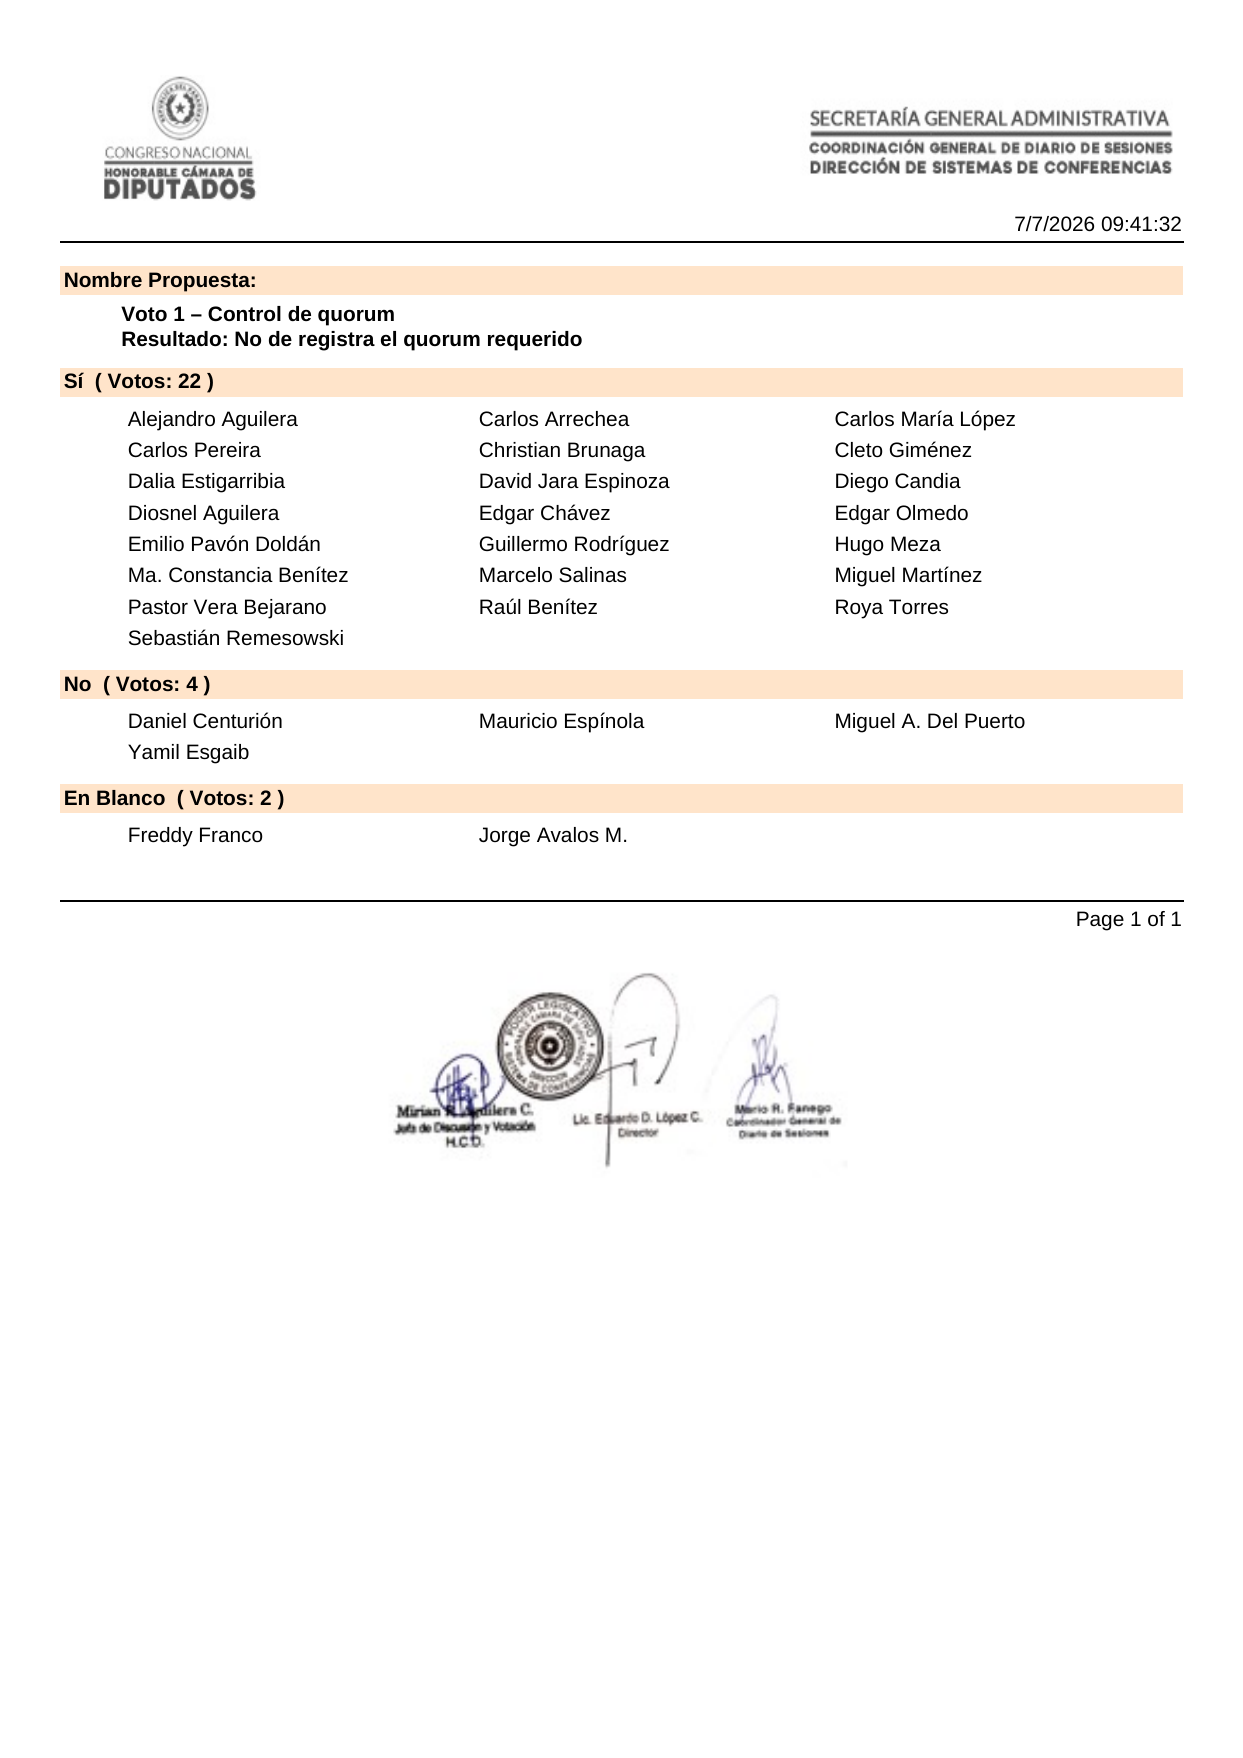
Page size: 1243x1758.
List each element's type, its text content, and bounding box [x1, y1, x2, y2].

table_cell Carlos María López [831, 405, 1168, 434]
table_header 7/7/2026 09:41:32 [649, 207, 1183, 241]
table_cell [1184, 739, 1189, 767]
table_header [1184, 207, 1189, 241]
table_cell [118, 351, 1178, 368]
table_cell Carlos Arrechea [476, 405, 815, 434]
table_cell Marcelo Salinas [476, 562, 815, 591]
table_cell [60, 813, 1183, 821]
table_cell Roya Torres [831, 593, 1168, 622]
table_cell [1184, 906, 1189, 940]
table_cell [1184, 821, 1189, 850]
table_cell [815, 405, 831, 670]
table_cell [462, 821, 476, 867]
table_cell [60, 906, 827, 940]
table_cell Dalia Estigarribia [125, 468, 462, 496]
table_cell [1184, 468, 1189, 496]
table_cell [831, 736, 1168, 784]
table_cell [1184, 593, 1189, 622]
table_cell [60, 821, 124, 899]
table_cell Edgar Chávez [476, 499, 815, 528]
table_cell Sí ( Votos: 22 ) [60, 368, 1183, 397]
table_cell Christian Brunaga [476, 437, 815, 465]
table_cell Diego Candia [831, 468, 1168, 496]
table_cell [125, 850, 462, 867]
table_cell En Blanco ( Votos: 2 ) [60, 784, 1183, 813]
table_cell Mauricio Espínola [476, 708, 815, 736]
table_cell [462, 708, 476, 784]
table_cell Cleto Giménez [831, 437, 1168, 465]
table_cell Miguel A. Del Puerto [831, 708, 1168, 736]
table_cell [1184, 813, 1189, 821]
table_cell Diosnel Aguilera [125, 499, 462, 528]
table_cell [1184, 850, 1189, 867]
table_cell [60, 295, 1183, 301]
table_cell [60, 708, 124, 784]
table_cell Freddy Franco [125, 821, 462, 850]
table_cell Page 1 of 1 [827, 906, 1183, 940]
table_cell [1168, 708, 1183, 784]
table_cell Edgar Olmedo [831, 499, 1168, 528]
table_cell [125, 867, 462, 899]
table_cell [1184, 266, 1189, 295]
table_cell [60, 397, 1183, 405]
table_cell [60, 301, 118, 368]
table_cell [1184, 499, 1189, 528]
table_cell [1184, 245, 1189, 266]
table_cell [815, 821, 1183, 867]
table_cell [476, 850, 815, 867]
table_cell [1184, 653, 1189, 670]
table_header [60, 207, 649, 241]
table_cell No ( Votos: 4 ) [60, 670, 1183, 699]
table_cell [60, 245, 1183, 266]
table_cell [1184, 625, 1189, 653]
table_cell Emilio Pavón Doldán [125, 531, 462, 559]
table_cell Guillermo Rodríguez [476, 531, 815, 559]
table_cell [1184, 437, 1189, 465]
table_cell Raúl Benítez [476, 593, 815, 622]
table_cell [125, 653, 462, 670]
table_cell [1184, 368, 1189, 397]
table_cell [1184, 405, 1189, 434]
table_cell [815, 708, 831, 784]
table_cell [476, 622, 815, 670]
table_cell [1184, 867, 1189, 899]
table_cell [1184, 708, 1189, 736]
table_cell Miguel Martínez [831, 562, 1168, 591]
table_cell Yamil Esgaib [125, 739, 462, 767]
table_cell [60, 405, 124, 670]
table_cell [476, 736, 815, 784]
table_cell [831, 622, 1168, 670]
table_cell Daniel Centurión [125, 708, 462, 736]
table_cell [1184, 562, 1189, 591]
table_cell [60, 902, 1183, 906]
table_cell [462, 867, 1183, 899]
table_cell David Jara Espinoza [476, 468, 815, 496]
table_cell Voto 1 – Control de quorum Resultado: No de registra el quorum requerido [118, 301, 1178, 351]
table_cell [1184, 531, 1189, 559]
table_cell [1168, 405, 1183, 670]
table_cell Nombre Propuesta: [60, 266, 1183, 295]
table_cell [462, 405, 476, 670]
table_cell [1184, 397, 1189, 405]
table_cell Pastor Vera Bejarano [125, 593, 462, 622]
table_cell Carlos Pereira [125, 437, 462, 465]
table_cell [125, 767, 462, 784]
table_cell [60, 699, 1183, 707]
table_cell [1184, 670, 1189, 699]
table_cell [1184, 767, 1189, 784]
table_cell Alejandro Aguilera [125, 405, 462, 434]
table_cell Hugo Meza [831, 531, 1168, 559]
table_cell Sebastián Remesowski [125, 625, 462, 653]
table_cell Ma. Constancia Benítez [125, 562, 462, 591]
table_cell Jorge Avalos M. [476, 821, 815, 850]
table_cell [1178, 301, 1189, 368]
table_cell [1184, 784, 1189, 813]
table_cell [1184, 699, 1189, 707]
